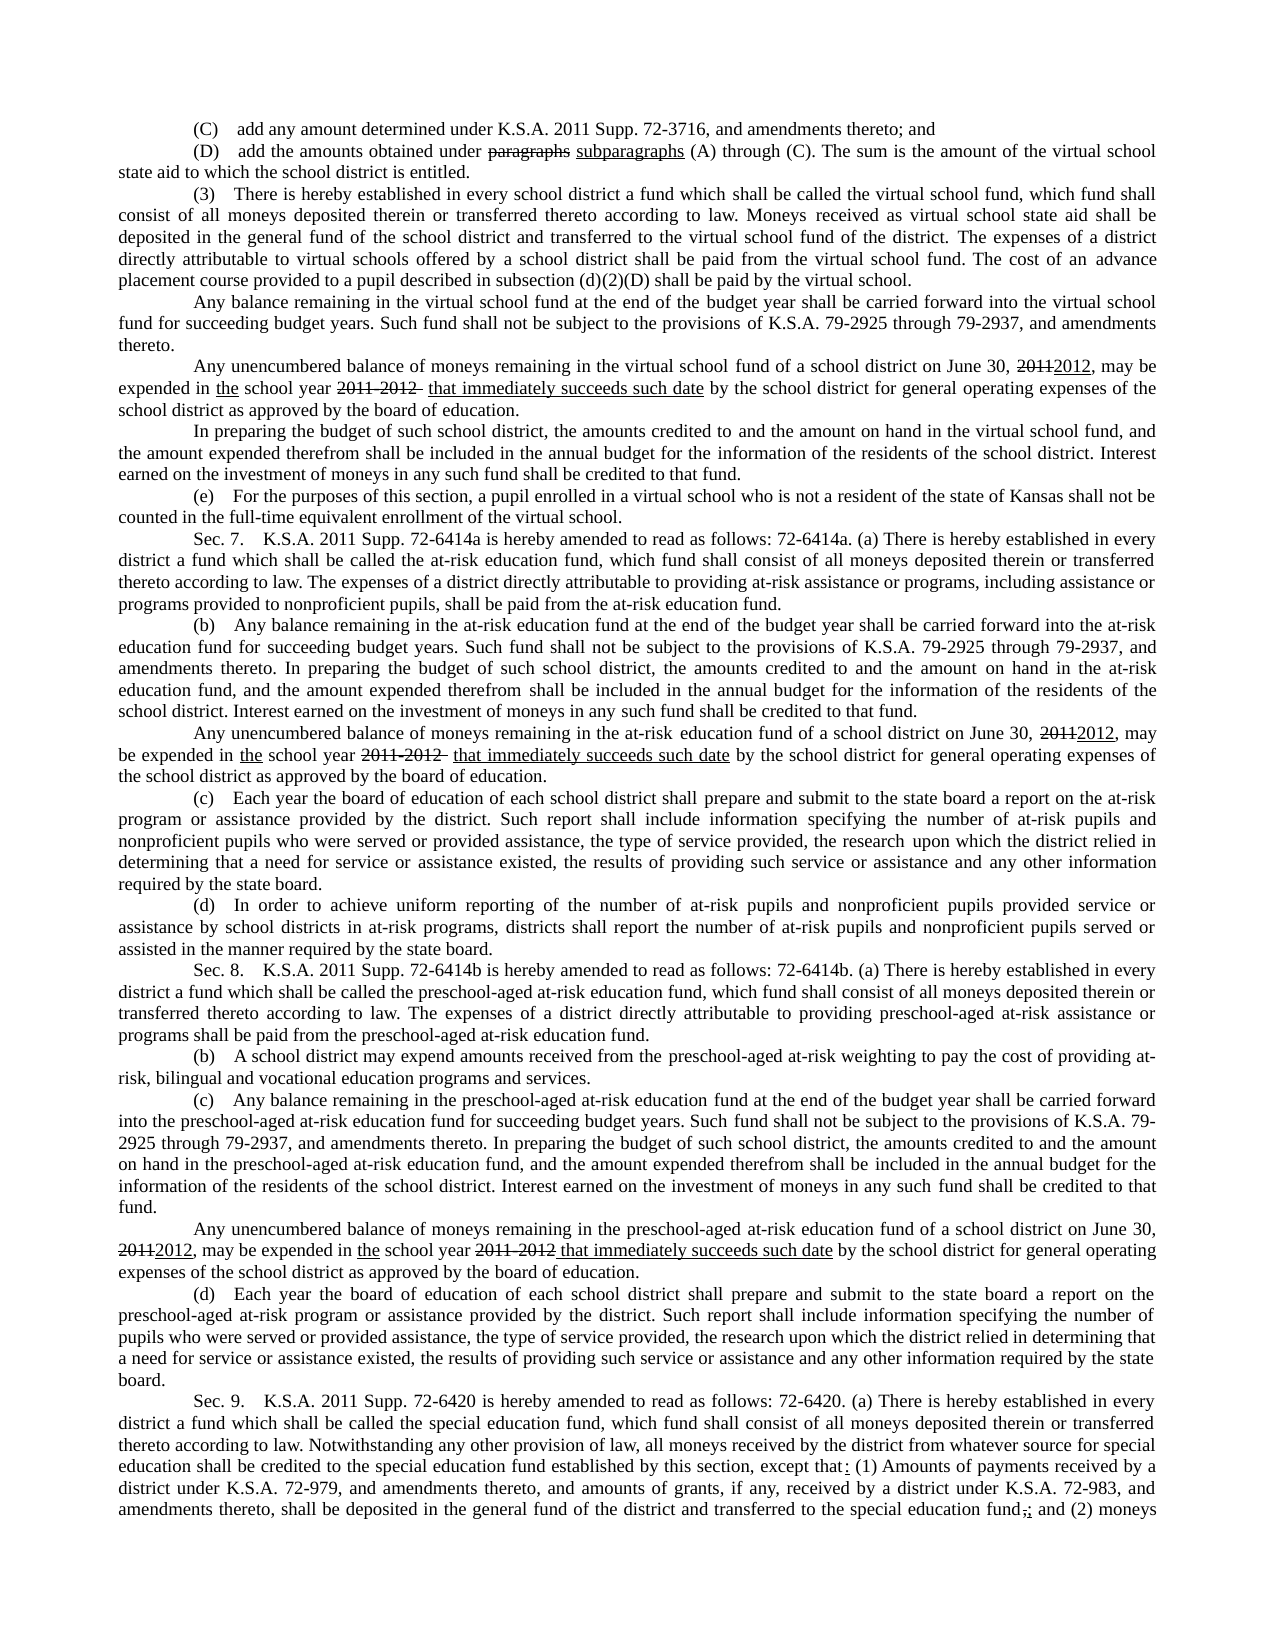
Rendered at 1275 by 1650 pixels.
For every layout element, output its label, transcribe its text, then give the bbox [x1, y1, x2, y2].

text Any unencumbered balance of moneys remaining in the preschool-aged at-risk education fund of a school district on June 30, 20112012, may be expended in the school year 2011-2012 that immediately succeeds such date by the school district for general operating expenses of the school district as approved by the board of education. [118, 1218, 1157, 1282]
text (C) add any amount determined under K.S.A. 2011 Supp. 72-3716, and amendments thereto; and [118, 118, 1157, 140]
text Sec. 9. K.S.A. 2011 Supp. 72-6420 is hereby amended to read as follows: 72-6420. (a) There is hereby established in every district a fund which shall be called the special education fund, which fund shall consist of all moneys deposited therein or transferred thereto according to law. Notwithstanding any other provision of law, all moneys received by the district from whatever source for special education shall be credited to the special education fund established by this section, except that: (1) Amounts of payments received by a district under K.S.A. 72-979, and amendments thereto, and amounts of grants, if any, received by a district under K.S.A. 72-983, and amendments thereto, shall be deposited in the general fund of the district and transferred to the special education fund,; and (2) moneys [118, 1390, 1157, 1520]
text (c) Any balance remaining in the preschool-aged at-risk education fund at the end of the budget year shall be carried forward into the preschool-aged at-risk education fund for succeeding budget years. Such fund shall not be subject to the provisions of K.S.A. 79-2925 through 79-2937, and amendments thereto. In preparing the budget of such school district, the amounts credited to and the amount on hand in the preschool-aged at-risk education fund, and the amount expended therefrom shall be included in the annual budget for the information of the residents of the school district. Interest earned on the investment of moneys in any such fund shall be credited to that fund. [118, 1088, 1157, 1218]
text In preparing the budget of such school district, the amounts credited to and the amount on hand in the virtual school fund, and the amount expended therefrom shall be included in the annual budget for the information of the residents of the school district. Interest earned on the investment of moneys in any such fund shall be credited to that fund. [118, 420, 1157, 485]
text Sec. 8. K.S.A. 2011 Supp. 72-6414b is hereby amended to read as follows: 72-6414b. (a) There is hereby established in every district a fund which shall be called the preschool-aged at-risk education fund, which fund shall consist of all moneys deposited therein or transferred thereto according to law. The expenses of a district directly attributable to providing preschool-aged at-risk assistance or programs shall be paid from the preschool-aged at-risk education fund. [118, 959, 1157, 1045]
text (3) There is hereby established in every school district a fund which shall be called the virtual school fund, which fund shall consist of all moneys deposited therein or transferred thereto according to law. Moneys received as virtual school state aid shall be deposited in the general fund of the school district and transferred to the virtual school fund of the district. The expenses of a district directly attributable to virtual schools offered by a school district shall be paid from the virtual school fund. The cost of an advance placement course provided to a pupil described in subsection (d)(2)(D) shall be paid by the virtual school. [118, 183, 1157, 291]
text Any balance remaining in the virtual school fund at the end of the budget year shall be carried forward into the virtual school fund for succeeding budget years. Such fund shall not be subject to the provisions of K.S.A. 79-2925 through 79-2937, and amendments thereto. [118, 291, 1157, 355]
text Any unencumbered balance of moneys remaining in the at-risk education fund of a school district on June 30, 20112012, may be expended in the school year 2011-2012 that immediately succeeds such date by the school district for general operating expenses of the school district as approved by the board of education. [118, 722, 1157, 787]
text (d) In order to achieve uniform reporting of the number of at-risk pupils and nonproficient pupils provided service or assistance by school districts in at-risk programs, districts shall report the number of at-risk pupils and nonproficient pupils served or assisted in the manner required by the state board. [118, 894, 1157, 959]
text (b) Any balance remaining in the at-risk education fund at the end of the budget year shall be carried forward into the at-risk education fund for succeeding budget years. Such fund shall not be subject to the provisions of K.S.A. 79-2925 through 79-2937, and amendments thereto. In preparing the budget of such school district, the amounts credited to and the amount on hand in the at-risk education fund, and the amount expended therefrom shall be included in the annual budget for the information of the residents of the school district. Interest earned on the investment of moneys in any such fund shall be credited to that fund. [118, 614, 1157, 722]
text (c) Each year the board of education of each school district shall prepare and submit to the state board a report on the at-risk program or assistance provided by the district. Such report shall include information specifying the number of at-risk pupils and nonproficient pupils who were served or provided assistance, the type of service provided, the research upon which the district relied in determining that a need for service or assistance existed, the results of providing such service or assistance and any other information required by the state board. [118, 787, 1157, 894]
text (D) add the amounts obtained under paragraphs subparagraphs (A) through (C). The sum is the amount of the virtual school state aid to which the school district is entitled. [118, 140, 1157, 183]
text (d) Each year the board of education of each school district shall prepare and submit to the state board a report on the preschool-aged at-risk program or assistance provided by the district. Such report shall include information specifying the number of pupils who were served or provided assistance, the type of service provided, the research upon which the district relied in determining that a need for service or assistance existed, the results of providing such service or assistance and any other information required by the state board. [118, 1282, 1157, 1390]
text Any unencumbered balance of moneys remaining in the virtual school fund of a school district on June 30, 20112012, may be expended in the school year 2011-2012 that immediately succeeds such date by the school district for general operating expenses of the school district as approved by the board of education. [118, 355, 1157, 420]
text Sec. 7. K.S.A. 2011 Supp. 72-6414a is hereby amended to read as follows: 72-6414a. (a) There is hereby established in every district a fund which shall be called the at-risk education fund, which fund shall consist of all moneys deposited therein or transferred thereto according to law. The expenses of a district directly attributable to providing at-risk assistance or programs, including assistance or programs provided to nonproficient pupils, shall be paid from the at-risk education fund. [118, 528, 1157, 614]
text (e) For the purposes of this section, a pupil enrolled in a virtual school who is not a resident of the state of Kansas shall not be counted in the full-time equivalent enrollment of the virtual school. [118, 485, 1157, 528]
text (b) A school district may expend amounts received from the preschool-aged at-risk weighting to pay the cost of providing at-risk, bilingual and vocational education programs and services. [118, 1045, 1157, 1088]
